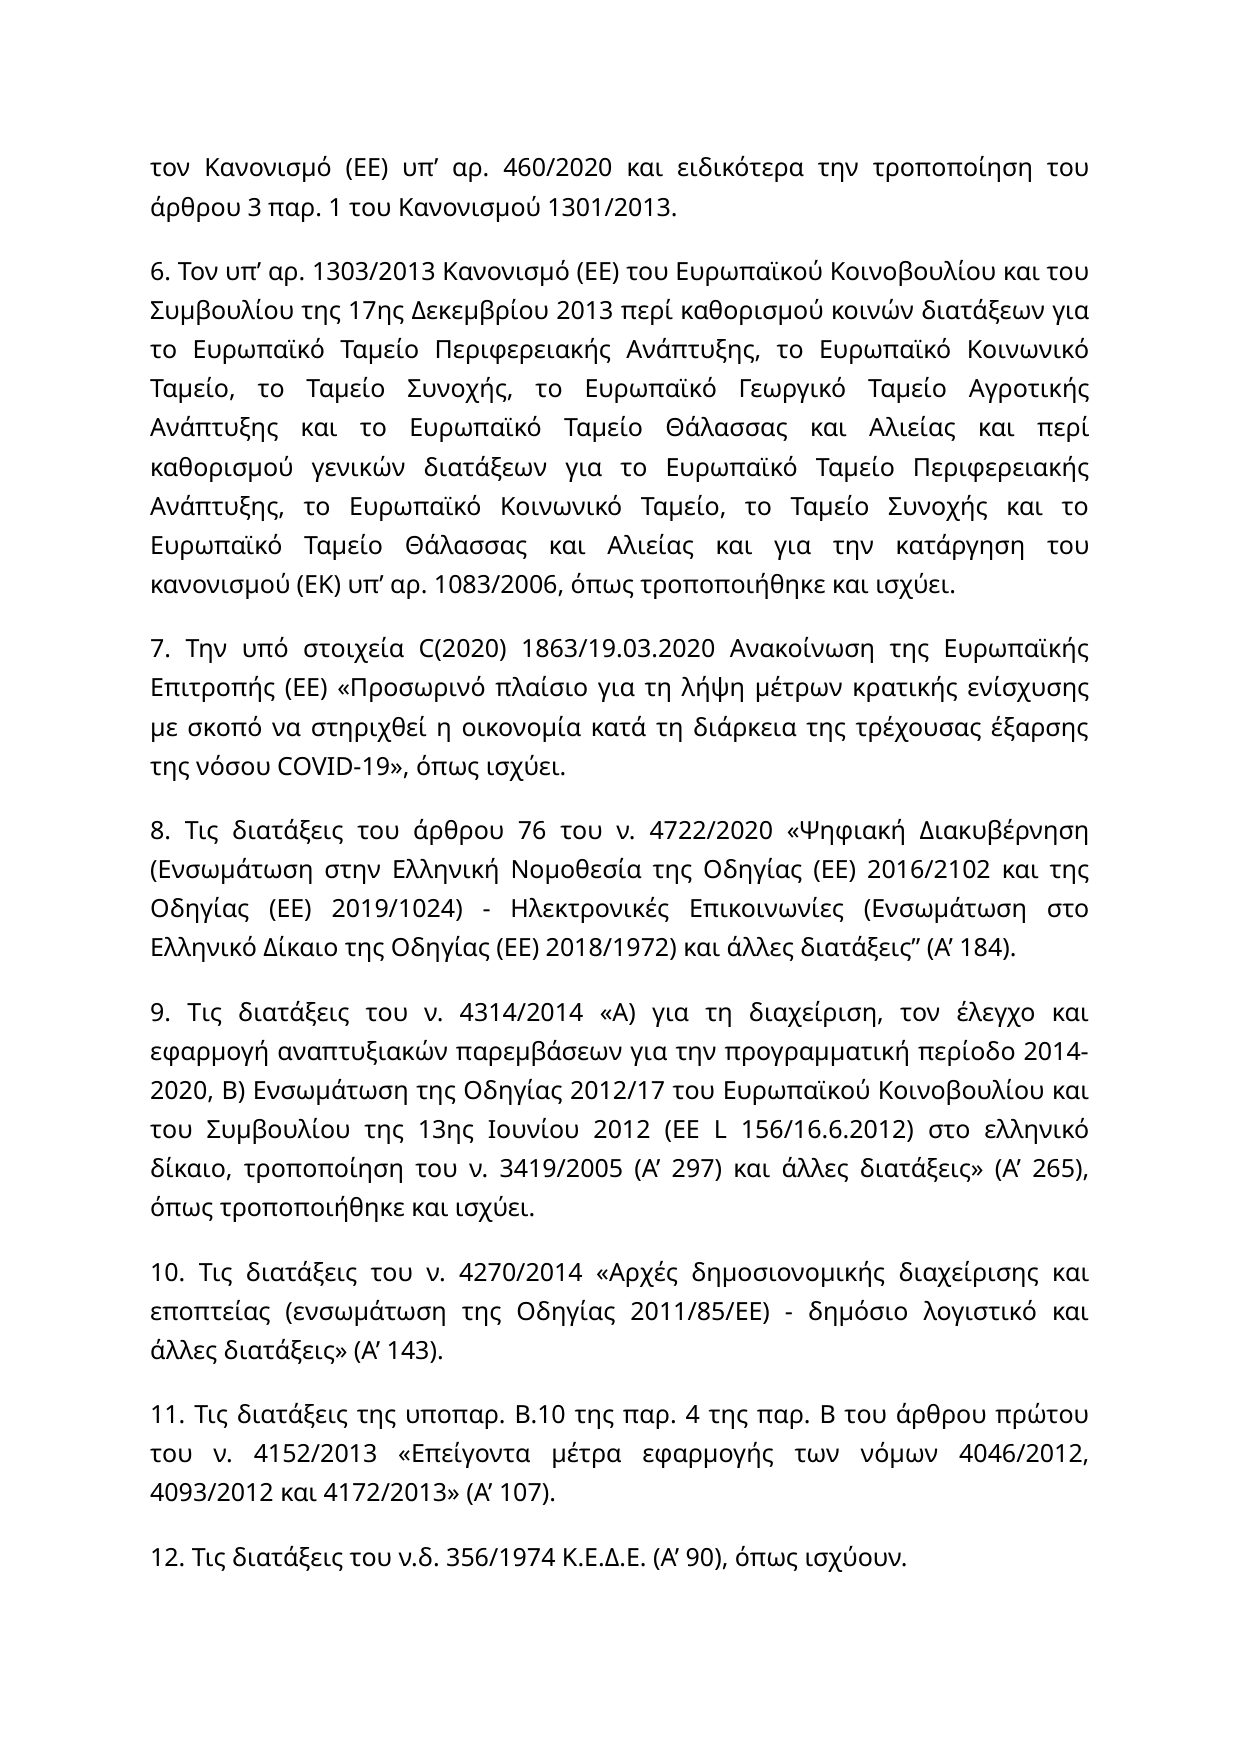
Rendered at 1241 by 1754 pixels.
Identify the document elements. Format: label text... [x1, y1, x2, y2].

text 11. Τις διατάξεις της υποπαρ. Β.10 της παρ. 4 της παρ. Β του άρθρου πρώτου του ν. 4152/2013 «Επείγοντα μέτρα εφαρμογής των νόμων 4046/2012, 4093/2012 και 4172/2013» (Α’ 107). [150, 1397, 1090, 1509]
text 8. Τις διατάξεις του άρθρου 76 του ν. 4722/2020 «Ψηφιακή Διακυβέρνηση (Ενσωμάτωση στην Ελληνική Νομοθεσία της Οδηγίας (ΕΕ) 2016/2102 και της Οδηγίας (ΕΕ) 2019/1024) - Ηλεκτρονικές Επικοινωνίες (Ενσωμάτωση στο Ελληνικό Δίκαιο της Οδηγίας (ΕΕ) 2018/1972) και άλλες διατάξεις” (Α’ 184). [150, 812, 1090, 964]
text 9. Tις διατάξεις του ν. 4314/2014 «A) για τη διαχείριση, τον έλεγχο και εφαρμογή αναπτυξιακών παρεμβάσεων για την προγραμματική περίοδο 2014-2020, B) Ενσωμάτωση της Οδηγίας 2012/17 του Ευρωπαϊκού Κοινοβουλίου και του Συμβουλίου της 13ης Ιουνίου 2012 (ΕΕ L 156/16.6.2012) στο ελληνικό δίκαιο, τροποποίηση του ν. 3419/2005 (Α’ 297) και άλλες διατάξεις» (Α’ 265), όπως τροποποιήθηκε και ισχύει. [150, 994, 1090, 1224]
text τον Κανονισμό (ΕΕ) υπ’ αρ. 460/2020 και ειδικότερα την τροποποίηση του άρθρου 3 παρ. 1 του Κανονισμού 1301/2013. [150, 150, 1090, 223]
text 10. Τις διατάξεις του ν. 4270/2014 «Αρχές δημοσιονομικής διαχείρισης και εποπτείας (ενσωμάτωση της Οδηγίας 2011/85/ΕΕ) - δημόσιο λογιστικό και άλλες διατάξεις» (Α’ 143). [150, 1254, 1090, 1367]
text 6. Τον υπ’ αρ. 1303/2013 Κανονισμό (ΕΕ) του Ευρωπαϊκού Κοινοβουλίου και του Συμβουλίου της 17ης Δεκεμβρίου 2013 περί καθορισμού κοινών διατάξεων για το Ευρωπαϊκό Ταμείο Περιφερειακής Ανάπτυξης, το Ευρωπαϊκό Κοινωνικό Ταμείο, το Ταμείο Συνοχής, το Ευρωπαϊκό Γεωργικό Ταμείο Αγροτικής Ανάπτυξης και το Ευρωπαϊκό Ταμείο Θάλασσας και Αλιείας και περί καθορισμού γενικών διατάξεων για το Ευρωπαϊκό Ταμείο Περιφερειακής Ανάπτυξης, το Ευρωπαϊκό Κοινωνικό Ταμείο, το Ταμείο Συνοχής και το Ευρωπαϊκό Ταμείο Θάλασσας και Αλιείας και για την κατάργηση του κανονισμού (ΕΚ) υπ’ αρ. 1083/2006, όπως τροποποιήθηκε και ισχύει. [150, 253, 1090, 601]
text 7. Την υπό στοιχεία C(2020) 1863/19.03.2020 Ανακοίνωση της Ευρωπαϊκής Επιτροπής (ΕΕ) «Προσωρινό πλαίσιο για τη λήψη μέτρων κρατικής ενίσχυσης με σκοπό να στηριχθεί η οικονομία κατά τη διάρκεια της τρέχουσας έξαρσης της νόσου COVID-19», όπως ισχύει. [150, 631, 1090, 782]
text 12. Τις διατάξεις του ν.δ. 356/1974 Κ.Ε.Δ.Ε. (Α’ 90), όπως ισχύουν. [150, 1539, 1090, 1573]
